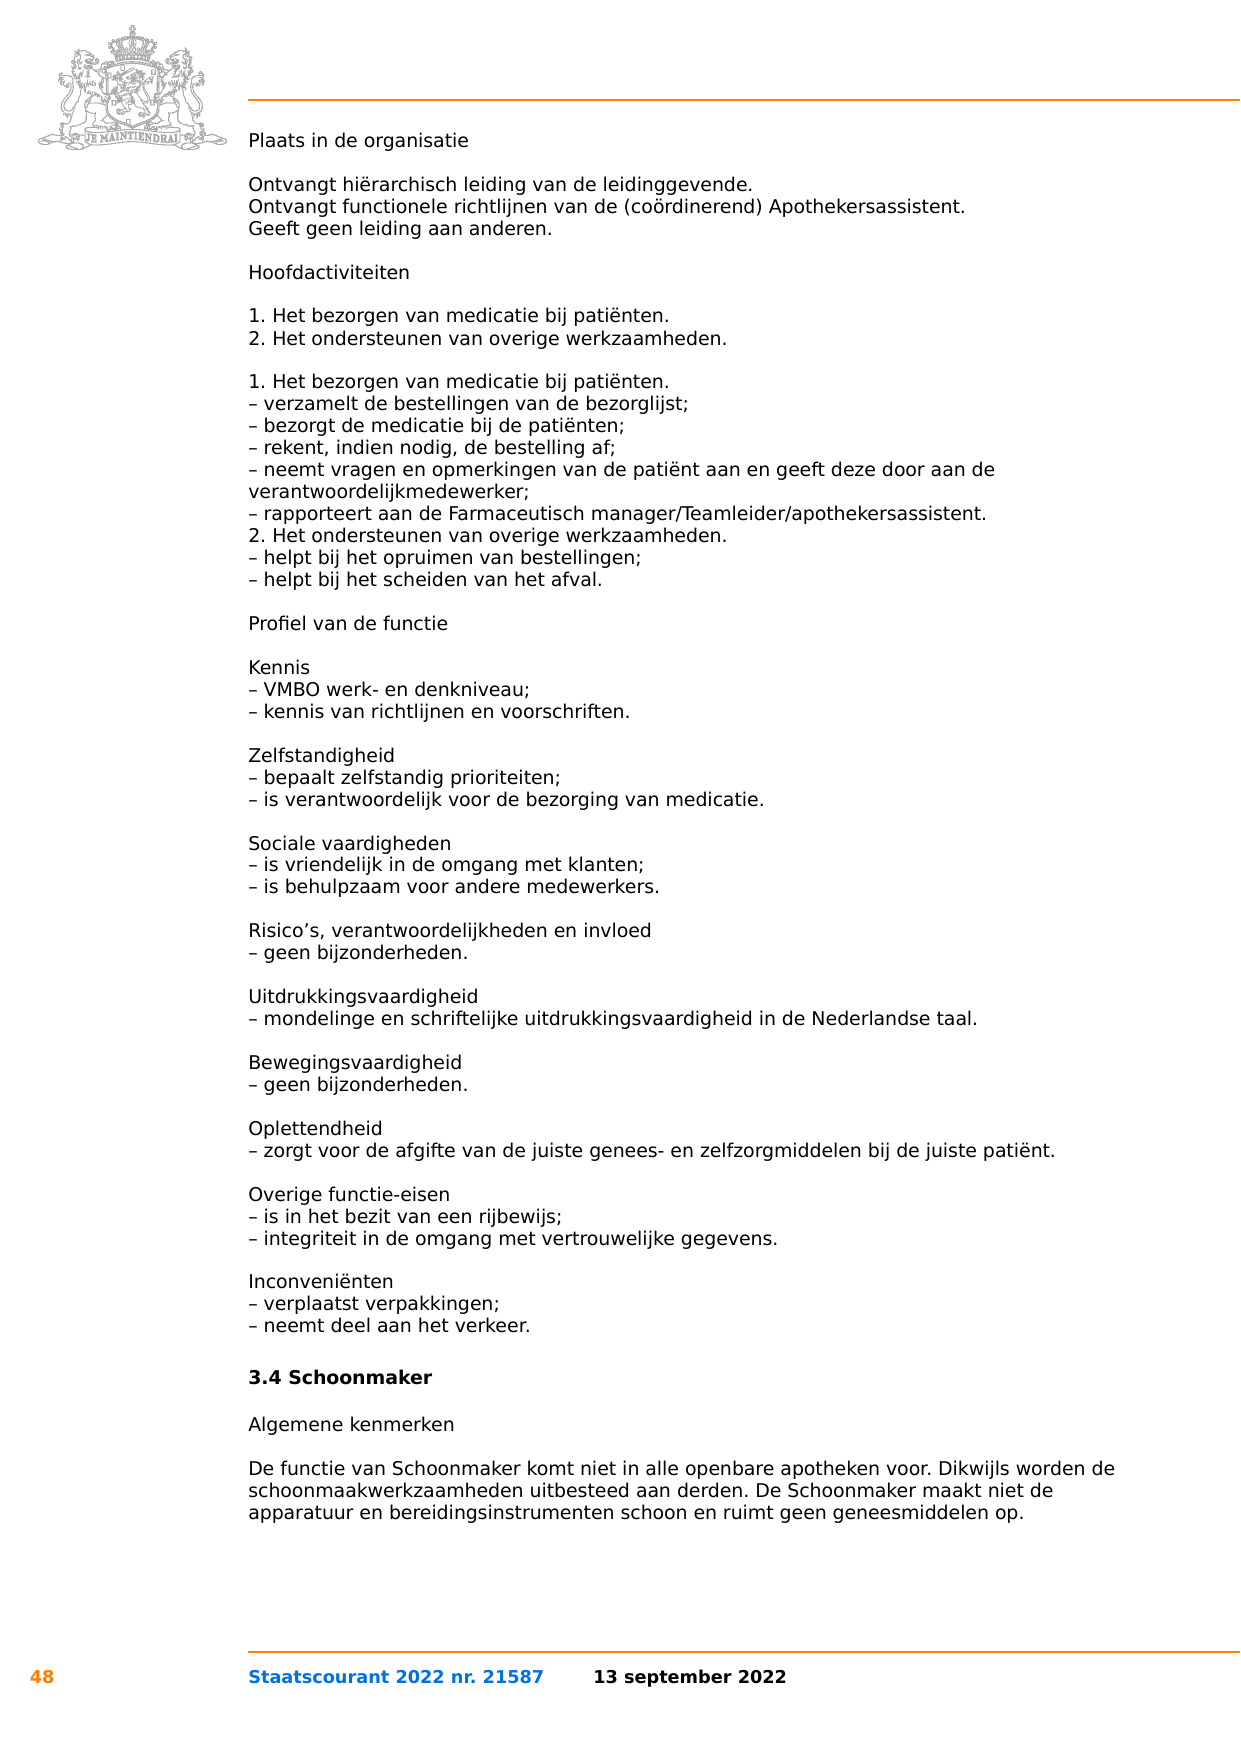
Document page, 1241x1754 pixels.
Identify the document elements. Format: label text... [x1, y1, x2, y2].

text Ontvangt functionele richtlijnen van de (coördinerend) Apothekersassistent. [248, 196, 1163, 218]
text – helpt bij het opruimen van bestellingen; [248, 547, 1163, 569]
text 1. Het bezorgen van medicatie bij patiënten. [248, 305, 1163, 327]
text – geen bijzonderheden. [248, 942, 1163, 964]
subtitle Overige functie-eisen [248, 1183, 1163, 1206]
subtitle Oplettendheid [248, 1118, 1163, 1140]
text De functie van Schoonmaker komt niet in alle openbare apotheken voor. Dikwijls worden de schoonmaakwerkzaamheden uitbesteed aan derden. De Schoonmaker maakt niet de apparatuur en bereidingsinstrumenten schoon en ruimt geen geneesmiddelen op. [248, 1458, 1163, 1524]
text Ontvangt hiërarchisch leiding van de leidinggevende. [248, 174, 1163, 196]
text – helpt bij het scheiden van het afval. [248, 569, 1163, 591]
text – kennis van richtlijnen en voorschriften. [248, 701, 1163, 723]
text – verplaatst verpakkingen; [248, 1293, 1163, 1315]
subtitle Risico’s, verantwoordelijkheden en invloed [248, 920, 1163, 942]
subtitle Uitdrukkingsvaardigheid [248, 986, 1163, 1008]
picture [38, 25, 227, 150]
text – neemt vragen en opmerkingen van de patiënt aan en geeft deze door aan de verantwoordelijkmedewerker; [248, 459, 1163, 503]
subtitle Sociale vaardigheden [248, 832, 1163, 854]
text – VMBO werk- en denkniveau; [248, 679, 1163, 701]
text – rekent, indien nodig, de bestelling af; [248, 437, 1163, 459]
text – is vriendelijk in de omgang met klanten; [248, 854, 1163, 876]
text – is in het bezit van een rijbewijs; [248, 1206, 1163, 1227]
text – verzamelt de bestellingen van de bezorglijst; [248, 393, 1163, 415]
text – is behulpzaam voor andere medewerkers. [248, 876, 1163, 898]
text – bepaalt zelfstandig prioriteiten; [248, 767, 1163, 788]
subtitle Plaats in de organisatie [248, 130, 1163, 152]
subtitle Profiel van de functie [248, 613, 1163, 635]
text – zorgt voor de afgifte van de juiste genees- en zelfzorgmiddelen bij de juiste patiënt. [248, 1140, 1163, 1162]
text 1. Het bezorgen van medicatie bij patiënten. [248, 371, 1163, 393]
text Geeft geen leiding aan anderen. [248, 218, 1163, 240]
text – bezorgt de medicatie bij de patiënten; [248, 415, 1163, 437]
text – mondelinge en schriftelijke uitdrukkingsvaardigheid in de Nederlandse taal. [248, 1008, 1163, 1030]
subtitle Bewegingsvaardigheid [248, 1052, 1163, 1074]
text 2. Het ondersteunen van overige werkzaamheden. [248, 525, 1163, 547]
text – neemt deel aan het verkeer. [248, 1315, 1163, 1337]
text – rapporteert aan de Farmaceutisch manager/Teamleider/apothekersassistent. [248, 503, 1163, 525]
text 2. Het ondersteunen van overige werkzaamheden. [248, 327, 1163, 349]
text – geen bijzonderheden. [248, 1074, 1163, 1096]
text – integriteit in de omgang met vertrouwelijke gegevens. [248, 1227, 1163, 1249]
subtitle Inconveniënten [248, 1271, 1163, 1293]
subtitle 3.4 Schoonmaker [248, 1367, 1163, 1389]
subtitle Hoofdactiviteiten [248, 262, 1163, 283]
subtitle Algemene kenmerken [248, 1414, 1163, 1436]
text – is verantwoordelijk voor de bezorging van medicatie. [248, 788, 1163, 811]
subtitle Kennis [248, 657, 1163, 679]
subtitle Zelfstandigheid [248, 744, 1163, 767]
